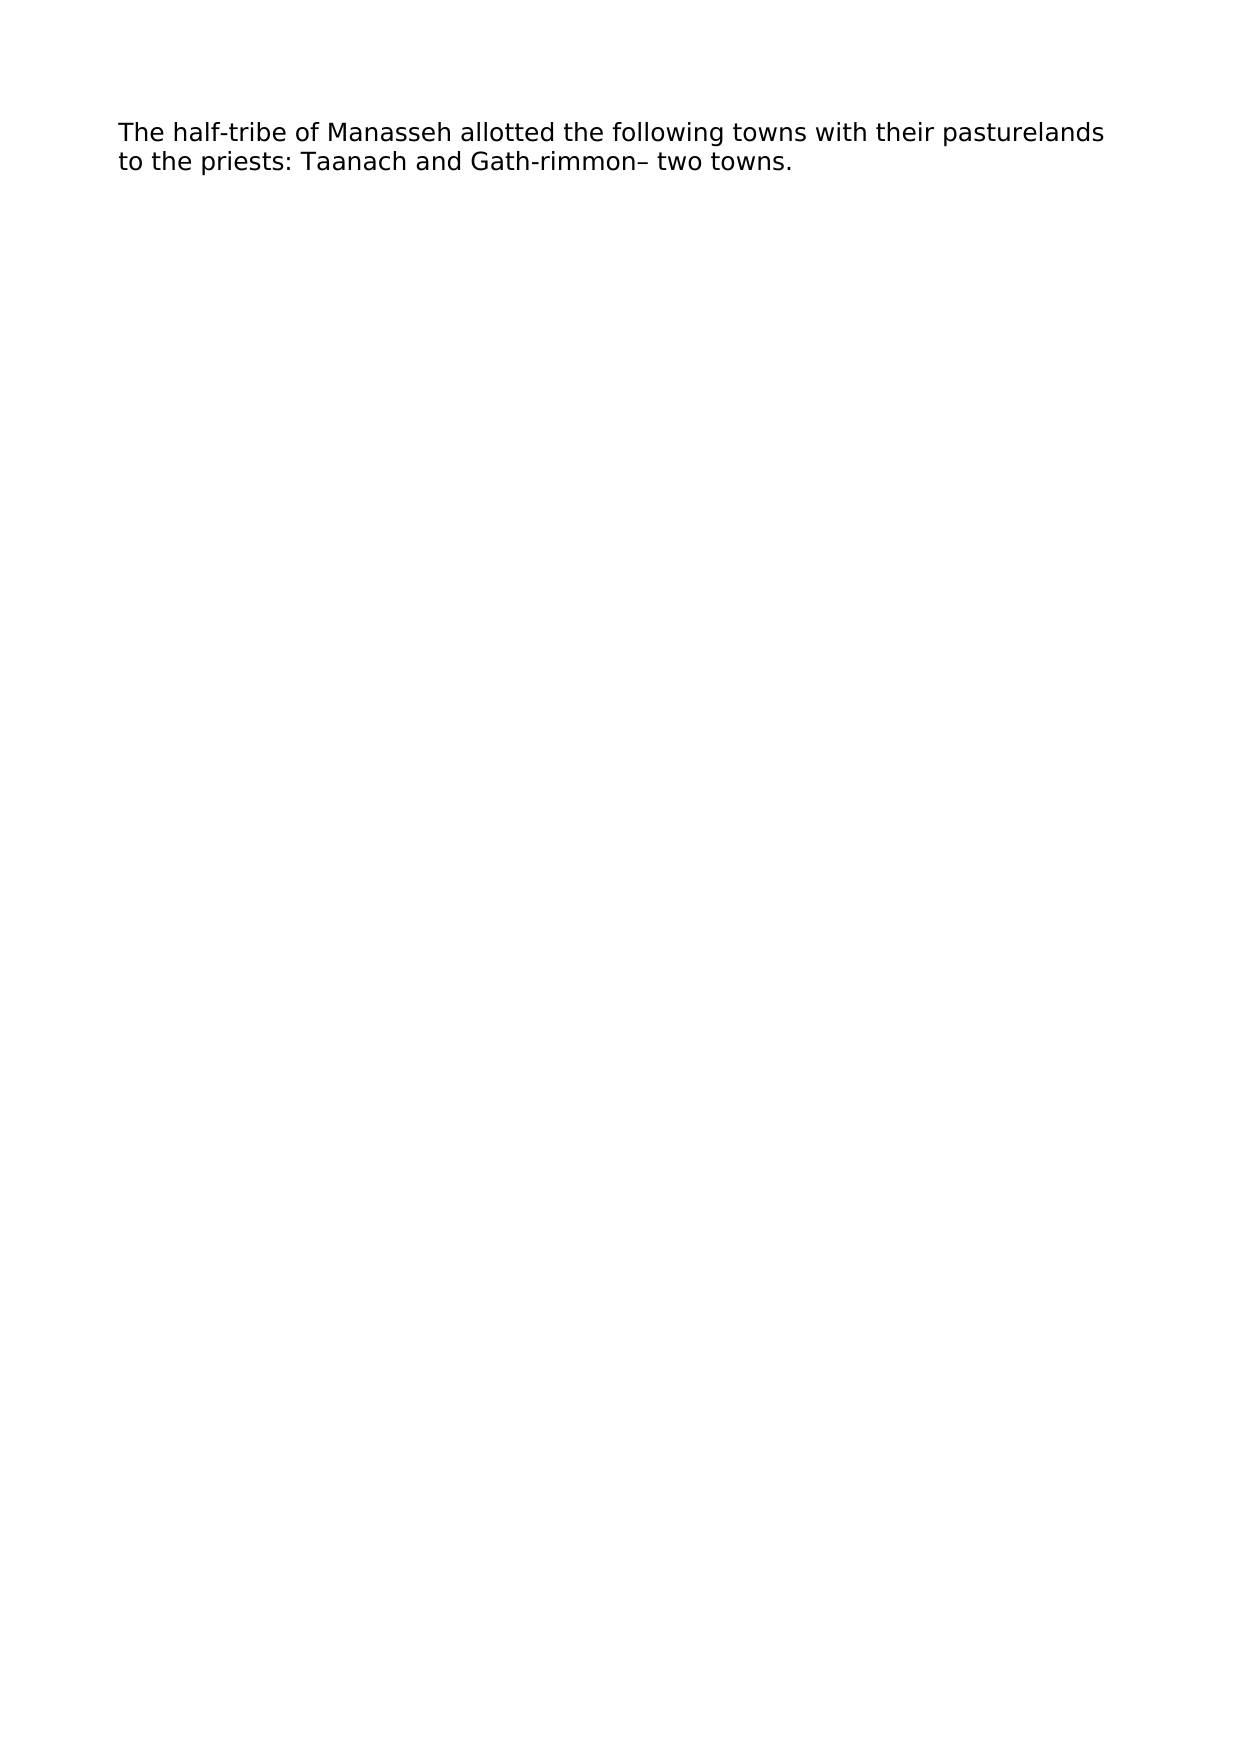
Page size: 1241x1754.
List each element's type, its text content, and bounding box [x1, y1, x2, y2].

text The half-tribe of Manasseh allotted the following towns with their pasturelands to the priests: Taanach and Gath-rimmon– two towns. [118, 118, 1122, 176]
